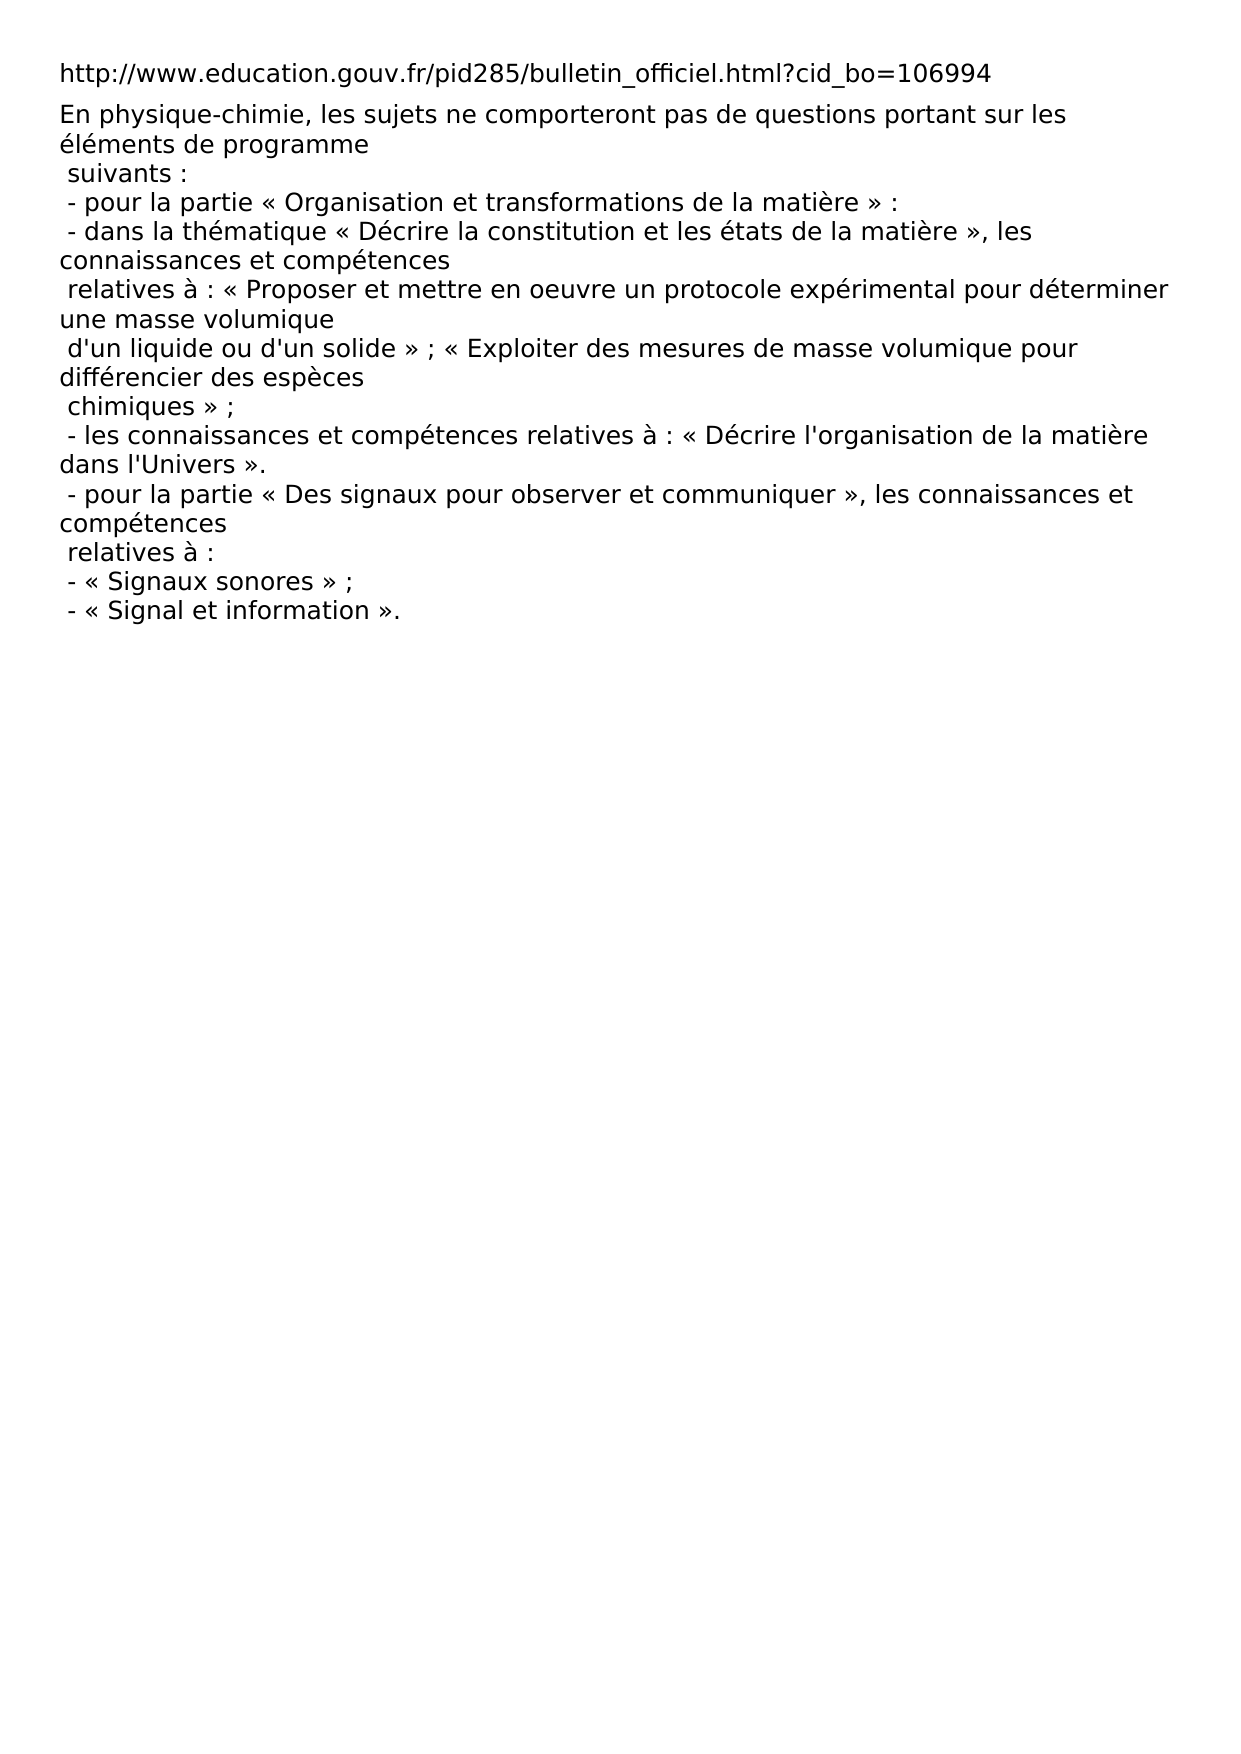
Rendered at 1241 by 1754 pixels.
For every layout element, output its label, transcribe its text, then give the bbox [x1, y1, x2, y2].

text http://www.education.gouv.fr/pid285/bulletin_officiel.html?cid_bo=106994 [59, 59, 1181, 88]
text En physique-chimie, les sujets ne comporteront pas de questions portant sur les éléments de programme suivants : - pour la partie « Organisation et transformations de la matière » : - dans la thématique « Décrire la constitution et les états de la matière », les connaissances et compétences relatives à : « Proposer et mettre en oeuvre un protocole expérimental pour déterminer une masse volumique d'un liquide ou d'un solide » ; « Exploiter des mesures de masse volumique pour différencier des espèces chimiques » ; - les connaissances et compétences relatives à : « Décrire l'organisation de la matière dans l'Univers ». - pour la partie « Des signaux pour observer et communiquer », les connaissances et compétences relatives à : - « Signaux sonores » ; - « Signal et information ». [59, 101, 1181, 626]
